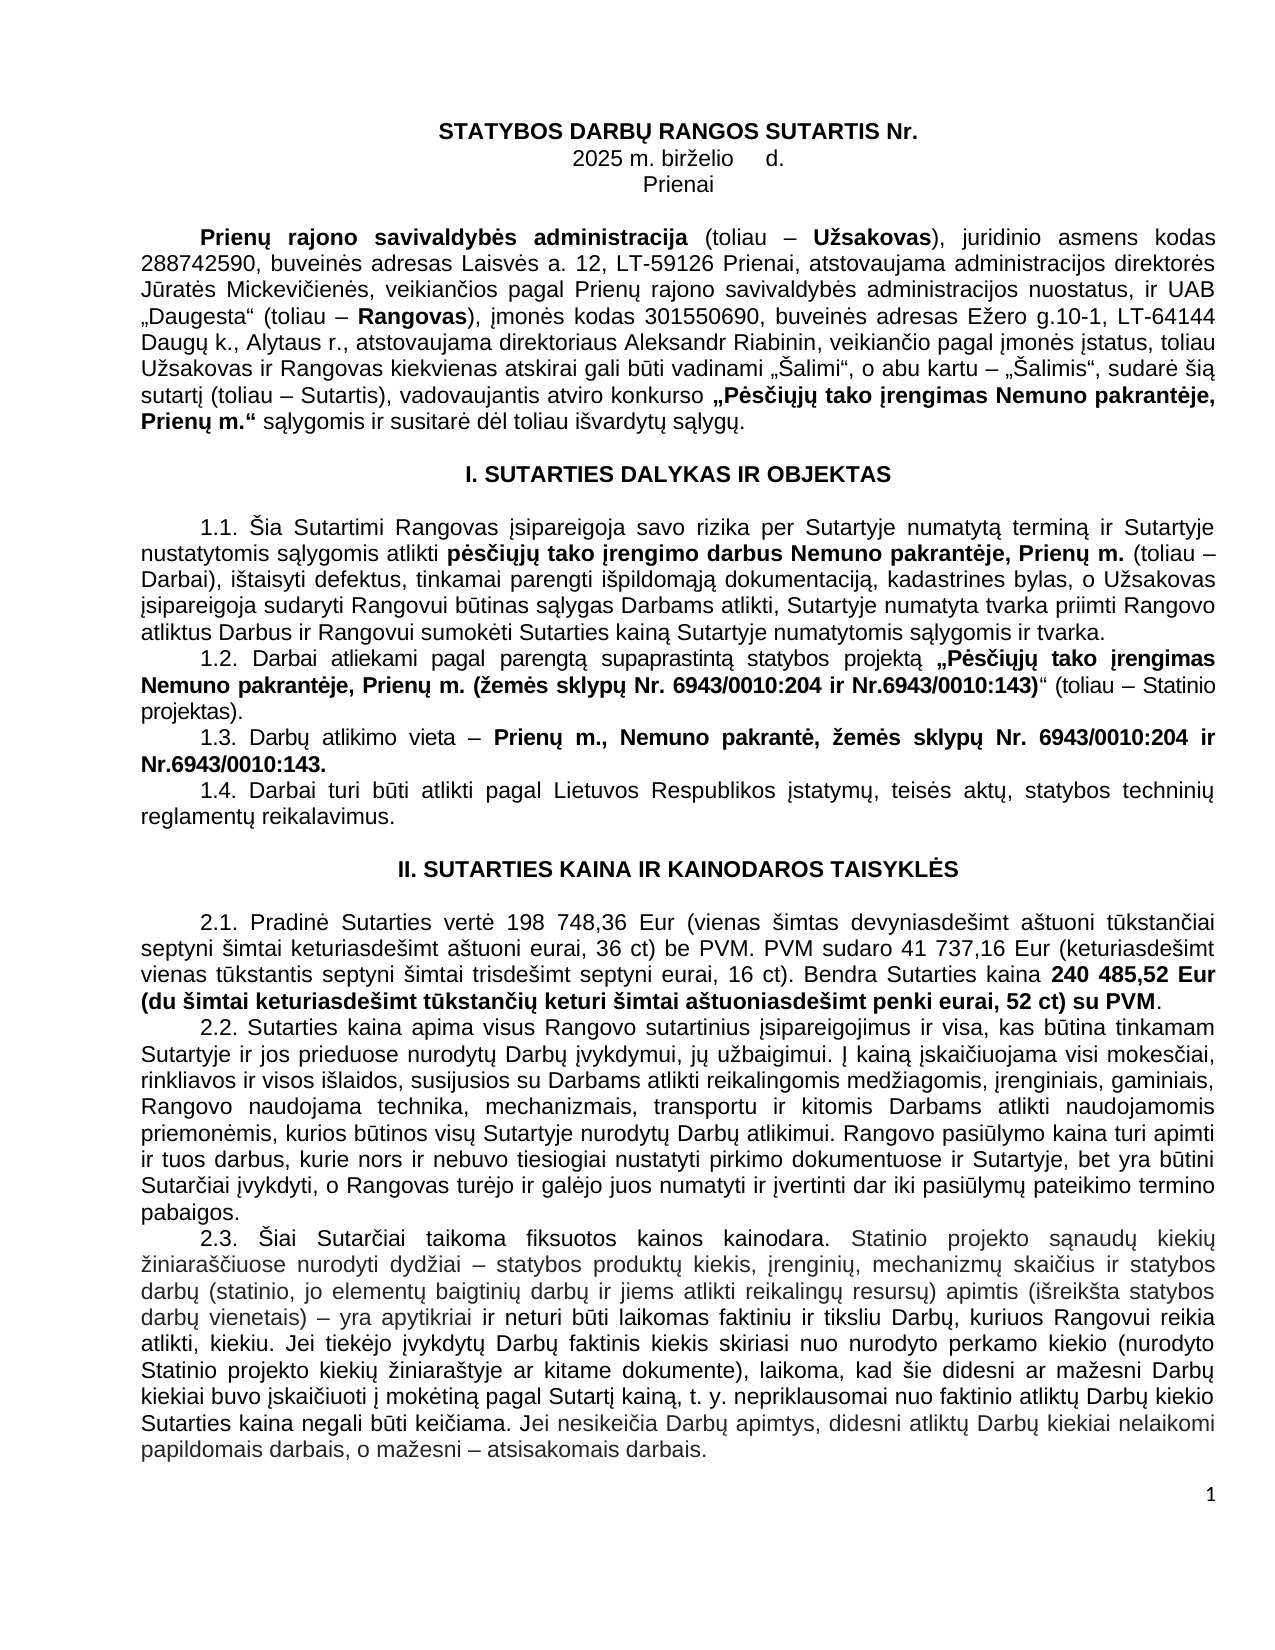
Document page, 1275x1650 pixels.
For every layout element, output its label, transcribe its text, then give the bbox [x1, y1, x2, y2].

text Prienai [141, 171, 1216, 197]
text II. SUTARTIES KAINA IR KAINODAROS TAISYKLĖS [141, 856, 1216, 882]
text 2025 m. birželio d. [141, 144, 1216, 171]
text 1.1. Šia Sutartimi Rangovas įsipareigoja savo rizika per Sutartyje numatytą terminą ir Sutartyje nustatytomis sąlygomis atlikti pėsčiųjų tako įrengimo darbus Nemuno pakrantėje, Prienų m. (toliau – Darbai), ištaisyti defektus, tinkamai parengti išpildomąją dokumentaciją, kadastrines bylas, o Užsakovas įsipareigoja sudaryti Rangovui būtinas sąlygas Darbams atlikti, Sutartyje numatyta tvarka priimti Rangovo atliktus Darbus ir Rangovui sumokėti Sutarties kainą Sutartyje numatytomis sąlygomis ir tvarka. [141, 513, 1216, 645]
text STATYBOS DARBŲ RANGOS SUTARTIS Nr. [141, 118, 1216, 144]
text 2.1. Pradinė Sutarties vertė 198 748,36 Eur (vienas šimtas devyniasdešimt aštuoni tūkstančiai septyni šimtai keturiasdešimt aštuoni eurai, 36 ct) be PVM. PVM sudaro 41 737,16 Eur (keturiasdešimt vienas tūkstantis septyni šimtai trisdešimt septyni eurai, 16 ct). Bendra Sutarties kaina 240 485,52 Eur (du šimtai keturiasdešimt tūkstančių keturi šimtai aštuoniasdešimt penki eurai, 52 ct) su PVM. [141, 909, 1216, 1014]
text 1.4. Darbai turi būti atlikti pagal Lietuvos Respublikos įstatymų, teisės aktų, statybos techninių reglamentų reikalavimus. [141, 777, 1216, 830]
text 2.2. Sutarties kaina apima visus Rangovo sutartinius įsipareigojimus ir visa, kas būtina tinkamam Sutartyje ir jos prieduose nurodytų Darbų įvykdymui, jų užbaigimui. Į kainą įskaičiuojama visi mokesčiai, rinkliavos ir visos išlaidos, susijusios su Darbams atlikti reikalingomis medžiagomis, įrenginiais, gaminiais, Rangovo naudojama technika, mechanizmais, transportu ir kitomis Darbams atlikti naudojamomis priemonėmis, kurios būtinos visų Sutartyje nurodytų Darbų atlikimui. Rangovo pasiūlymo kaina turi apimti ir tuos darbus, kurie nors ir nebuvo tiesiogiai nustatyti pirkimo dokumentuose ir Sutartyje, bet yra būtini Sutarčiai įvykdyti, o Rangovas turėjo ir galėjo juos numatyti ir įvertinti dar iki pasiūlymų pateikimo termino pabaigos. [141, 1014, 1216, 1225]
text 1.3. Darbų atlikimo vieta – Prienų m., Nemuno pakrantė, žemės sklypų Nr. 6943/0010:204 ir Nr.6943/0010:143. [141, 724, 1216, 777]
text 1.2. Darbai atliekami pagal parengtą supaprastintą statybos projektą „Pėsčiųjų tako įrengimas Nemuno pakrantėje, Prienų m. (žemės sklypų Nr. 6943/0010:204 ir Nr.6943/0010:143)“ (toliau – Statinio projektas). [141, 645, 1216, 724]
text 2.3. Šiai Sutarčiai taikoma fiksuotos kainos kainodara. Statinio projekto sąnaudų kiekių žiniaraščiuose nurodyti dydžiai – statybos produktų kiekis, įrenginių, mechanizmų skaičius ir statybos darbų (statinio, jo elementų baigtinių darbų ir jiems atlikti reikalingų resursų) apimtis (išreikšta statybos darbų vienetais) – yra apytikriai ir neturi būti laikomas faktiniu ir tiksliu Darbų, kuriuos Rangovui reikia atlikti, kiekiu. Jei tiekėjo įvykdytų Darbų faktinis kiekis skiriasi nuo nurodyto perkamo kiekio (nurodyto Statinio projekto kiekių žiniaraštyje ar kitame dokumente), laikoma, kad šie didesni ar mažesni Darbų kiekiai buvo įskaičiuoti į mokėtiną pagal Sutartį kainą, t. y. nepriklausomai nuo faktinio atliktų Darbų kiekio Sutarties kaina negali būti keičiama. Jei nesikeičia Darbų apimtys, didesni atliktų Darbų kiekiai nelaikomi papildomais darbais, o mažesni – atsisakomais darbais. [141, 1225, 1216, 1462]
text I. SUTARTIES DALYKAS IR OBJEKTAS [141, 461, 1216, 487]
text Prienų rajono savivaldybės administracija (toliau – Užsakovas), juridinio asmens kodas 288742590, buveinės adresas Laisvės a. 12, LT-59126 Prienai, atstovaujama administracijos direktorės Jūratės Mickevičienės, veikiančios pagal Prienų rajono savivaldybės administracijos nuostatus, ir UAB „Daugesta“ (toliau – Rangovas), įmonės kodas 301550690, buveinės adresas Ežero g.10-1, LT-64144 Daugų k., Alytaus r., atstovaujama direktoriaus Aleksandr Riabinin, veikiančio pagal įmonės įstatus, toliau Užsakovas ir Rangovas kiekvienas atskirai gali būti vadinami „Šalimi“, o abu kartu – „Šalimis“, sudarė šią sutartį (toliau – Sutartis), vadovaujantis atviro konkurso „Pėsčiųjų tako įrengimas Nemuno pakrantėje, Prienų m.“ sąlygomis ir susitarė dėl toliau išvardytų sąlygų. [141, 223, 1216, 434]
